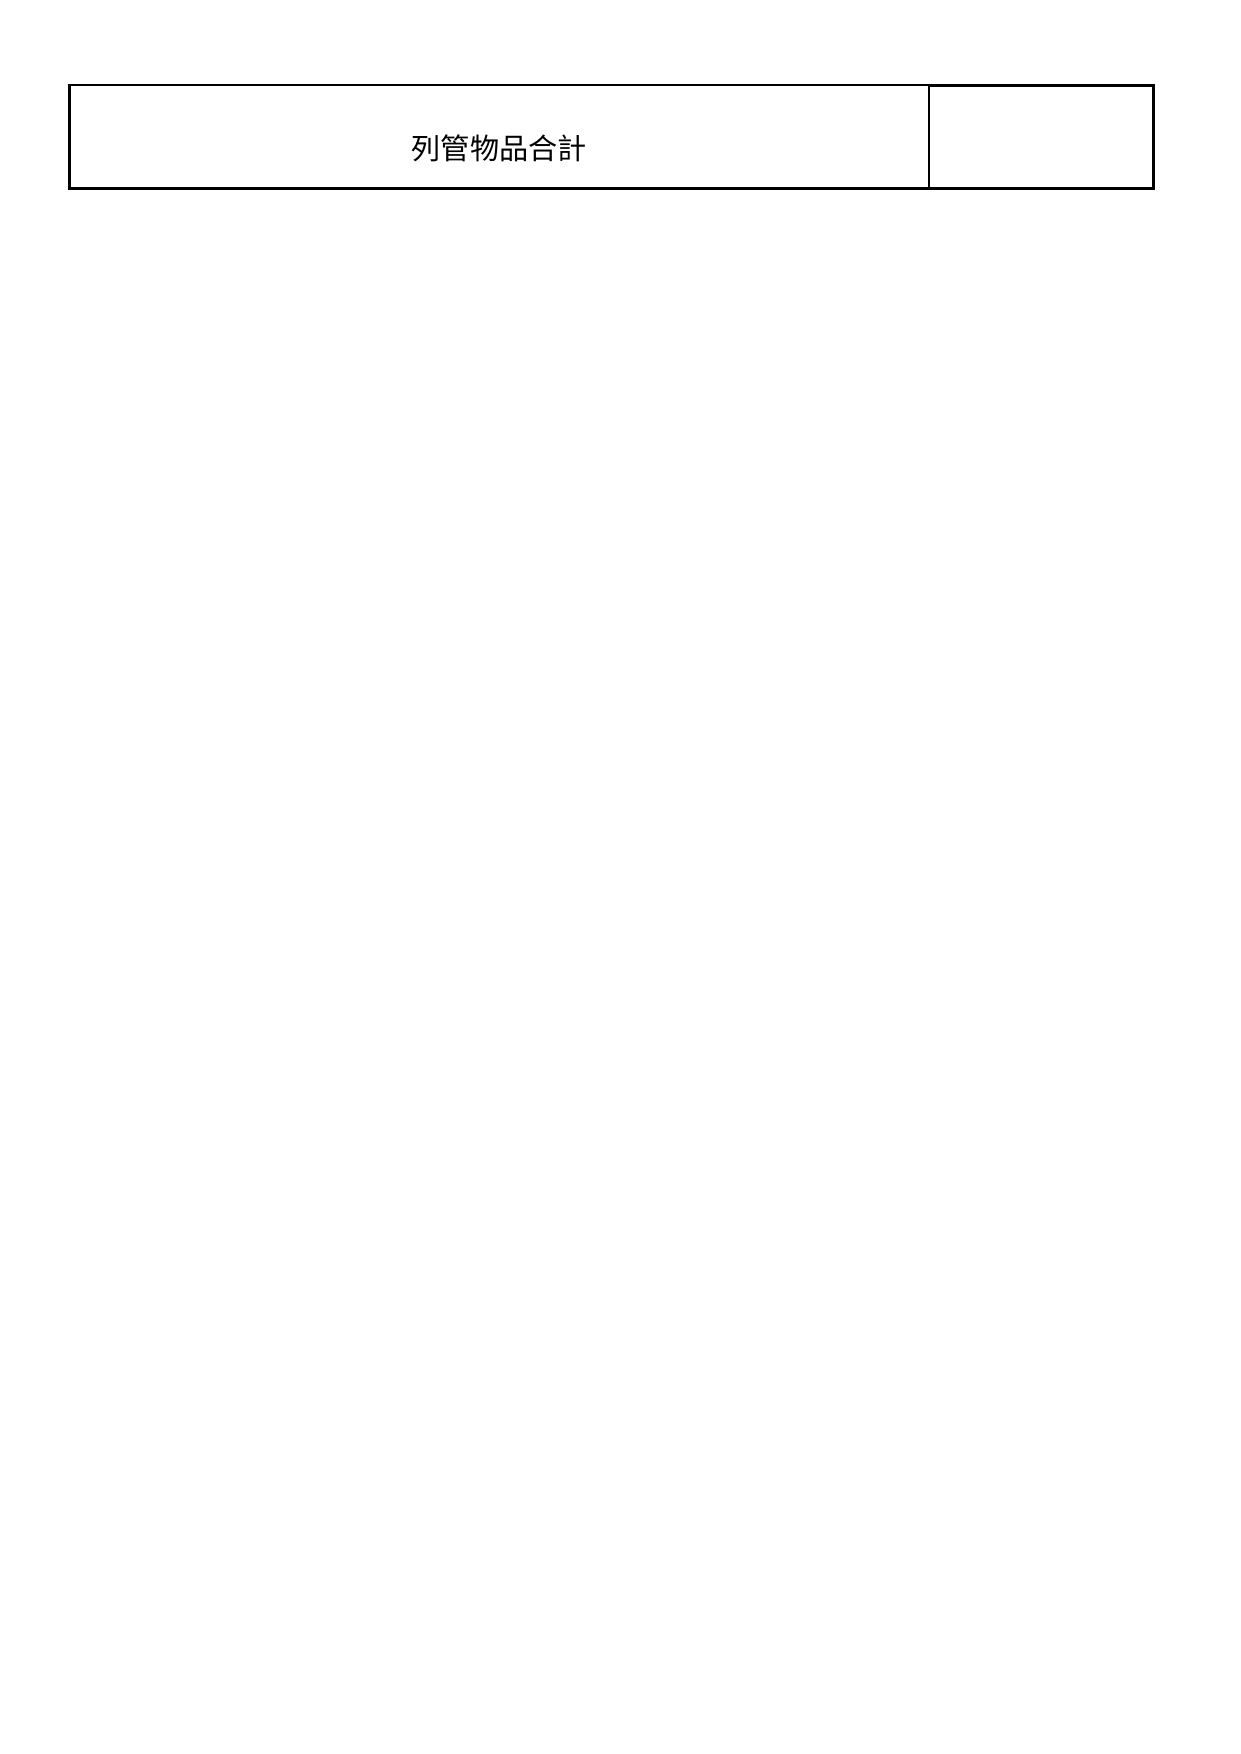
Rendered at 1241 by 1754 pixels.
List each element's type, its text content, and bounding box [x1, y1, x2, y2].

table_cell [930, 87, 1152, 187]
table_cell 列管物品合計 [71, 86, 928, 187]
